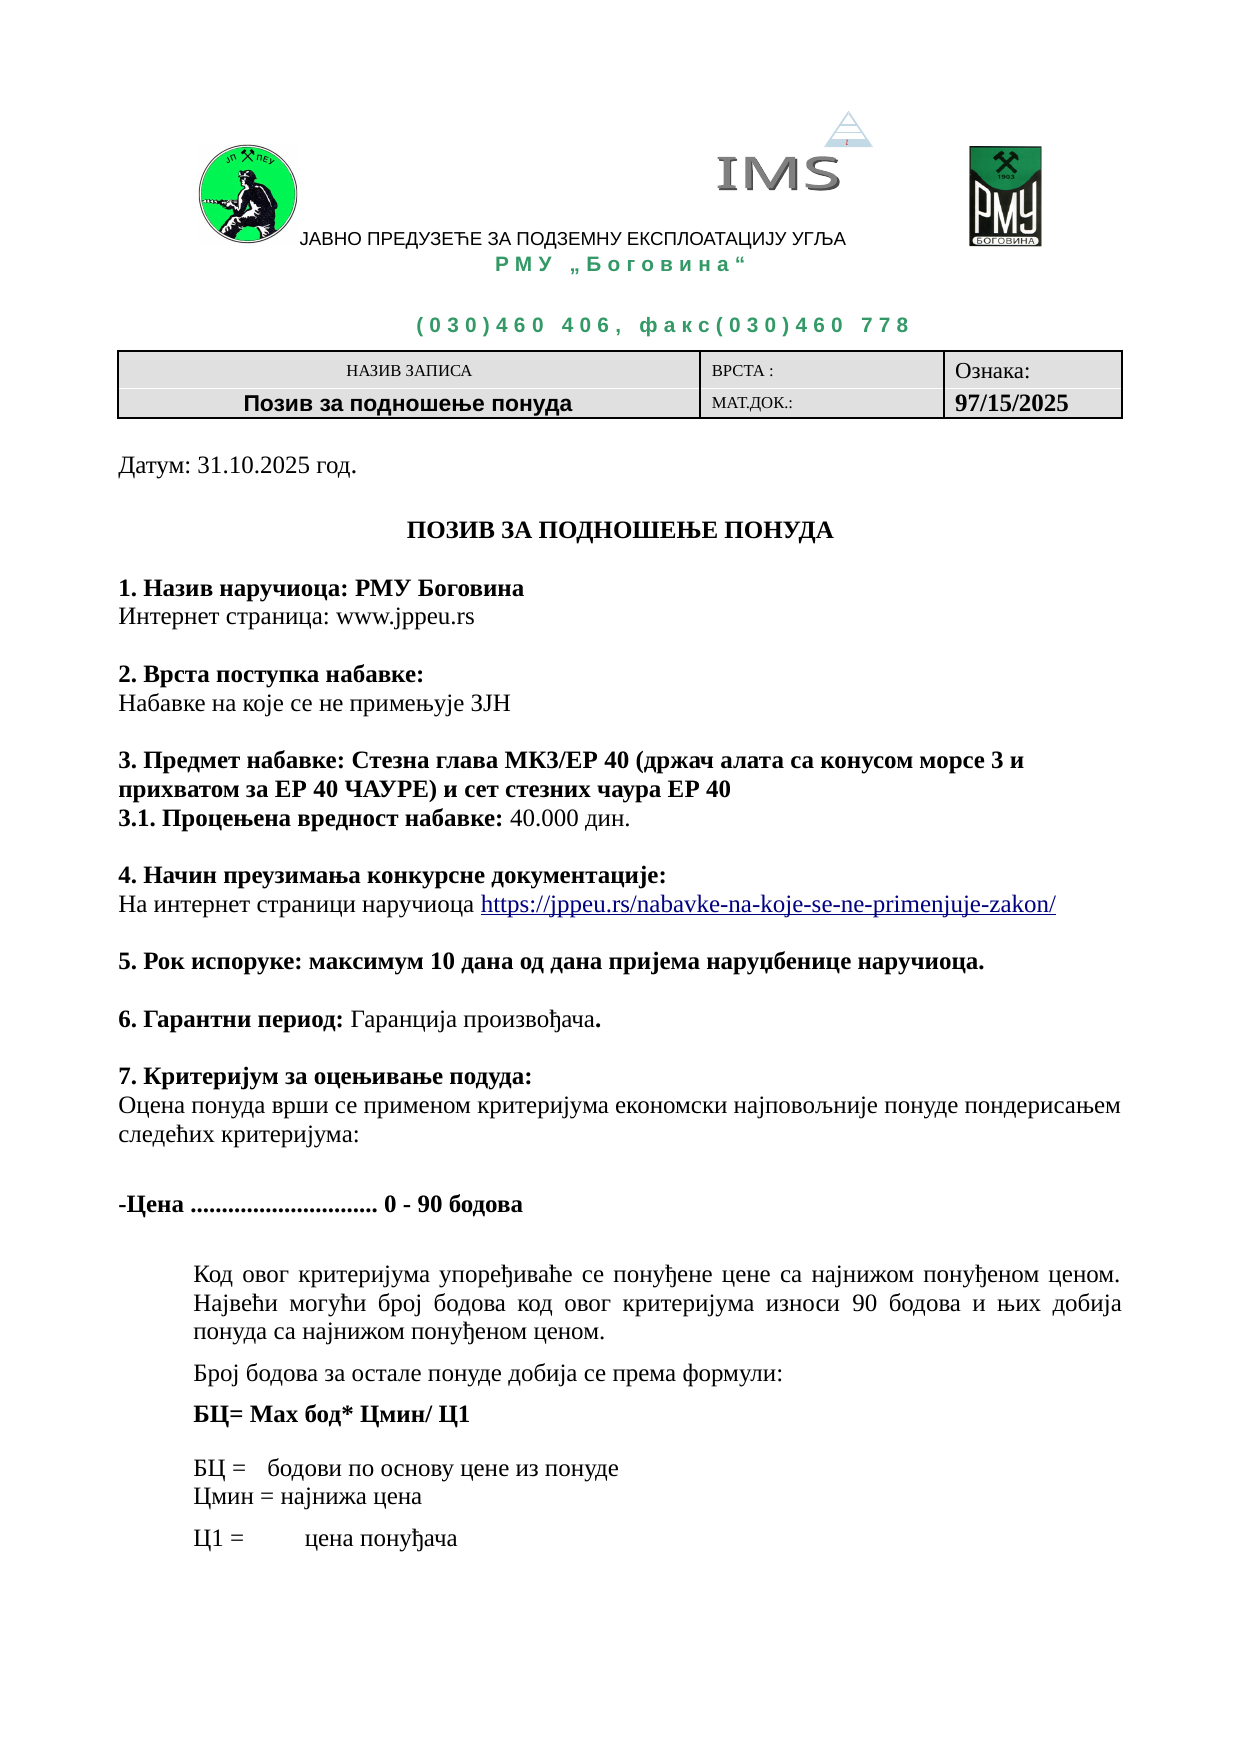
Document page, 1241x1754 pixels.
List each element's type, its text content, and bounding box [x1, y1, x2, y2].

text Код овог критеријума упоређиваће се понуђене цене са најнижом понуђеном ценом. Највећи могући број бодова код овог критеријума износи 90 бодова и њих добија понуда са најнижом понуђеном ценом. [193, 1259, 1122, 1345]
text На интернет страници наручиоца https://jppeu.rs/nabavke-na-koje-se-ne-primenjuje-zakon/ [118, 889, 1122, 918]
table_cell 97/15/2025 [945, 389, 1121, 417]
picture [198, 144, 298, 244]
text Цмин = најнижа цена [193, 1481, 1122, 1510]
text Датум: 31.10.2025 год. [118, 448, 1122, 479]
text 3. Предмет набавке: Стезна глава МК3/ЕР 40 (држач алата са конусом морсе 3 и прихватом за ЕР 40 ЧАУРЕ) и сет стезних чаура ЕР 40 [118, 745, 1122, 803]
table_header ВРСТА : [701, 352, 943, 388]
table_header НАЗИВ ЗАПИСА [119, 352, 699, 388]
text 7. Критеријум за оцењивање подуда: [118, 1061, 1122, 1090]
text -Цена .............................. 0 - 90 бодова [118, 1189, 1122, 1218]
table_cell МАТ.ДОК.: [701, 389, 943, 417]
text ЈАВНО ПРЕДУЗЕЋЕ ЗА ПОДЗЕМНУ ЕКСПЛОАТАЦИЈУ УГЉА РМУ „Боговина“ [118, 143, 1122, 276]
text БЦ = бодови по основу цене из понуде [193, 1453, 1122, 1481]
text ПОЗИВ ЗА ПОДНОШЕЊЕ ПОНУДА [118, 515, 1122, 544]
text (030)460 406, факс(030)460 778 [118, 313, 1122, 337]
text 4. Начин преузимања конкурсне документације: [118, 860, 1122, 889]
table_cell Позив за подношење понуда [119, 389, 699, 417]
text Ц1 = цена понуђача [193, 1523, 1122, 1551]
text 5. Рок испоруке: максимум 10 дана од дана пријема наруџбенице наручиоца. [118, 946, 1122, 975]
text 1. Назив наручиоца: РМУ Боговина [118, 573, 1122, 601]
text Набавке на које се не примењује ЗЈН [118, 688, 1122, 716]
text Интернет страница: www.jppeu.rs [118, 601, 1122, 630]
text БЦ= Маx бод* Цмин/ Ц1 [193, 1399, 1122, 1428]
text Оцена понуда врши се применом критеријума економски најповољније понуде пондерисањем следећих критеријума: [118, 1090, 1122, 1148]
text 6. Гарантни период: Гаранција произвођача. [118, 1004, 1122, 1033]
text 2. Врста поступка набавке: [118, 659, 1122, 688]
table_header Ознака: [945, 352, 1121, 388]
text Број бодова за остале понуде добија се према формули: [193, 1358, 1122, 1386]
text 3.1. Процењена вредност набавке: 40.000 дин. [118, 803, 1122, 831]
picture [969, 146, 1042, 247]
